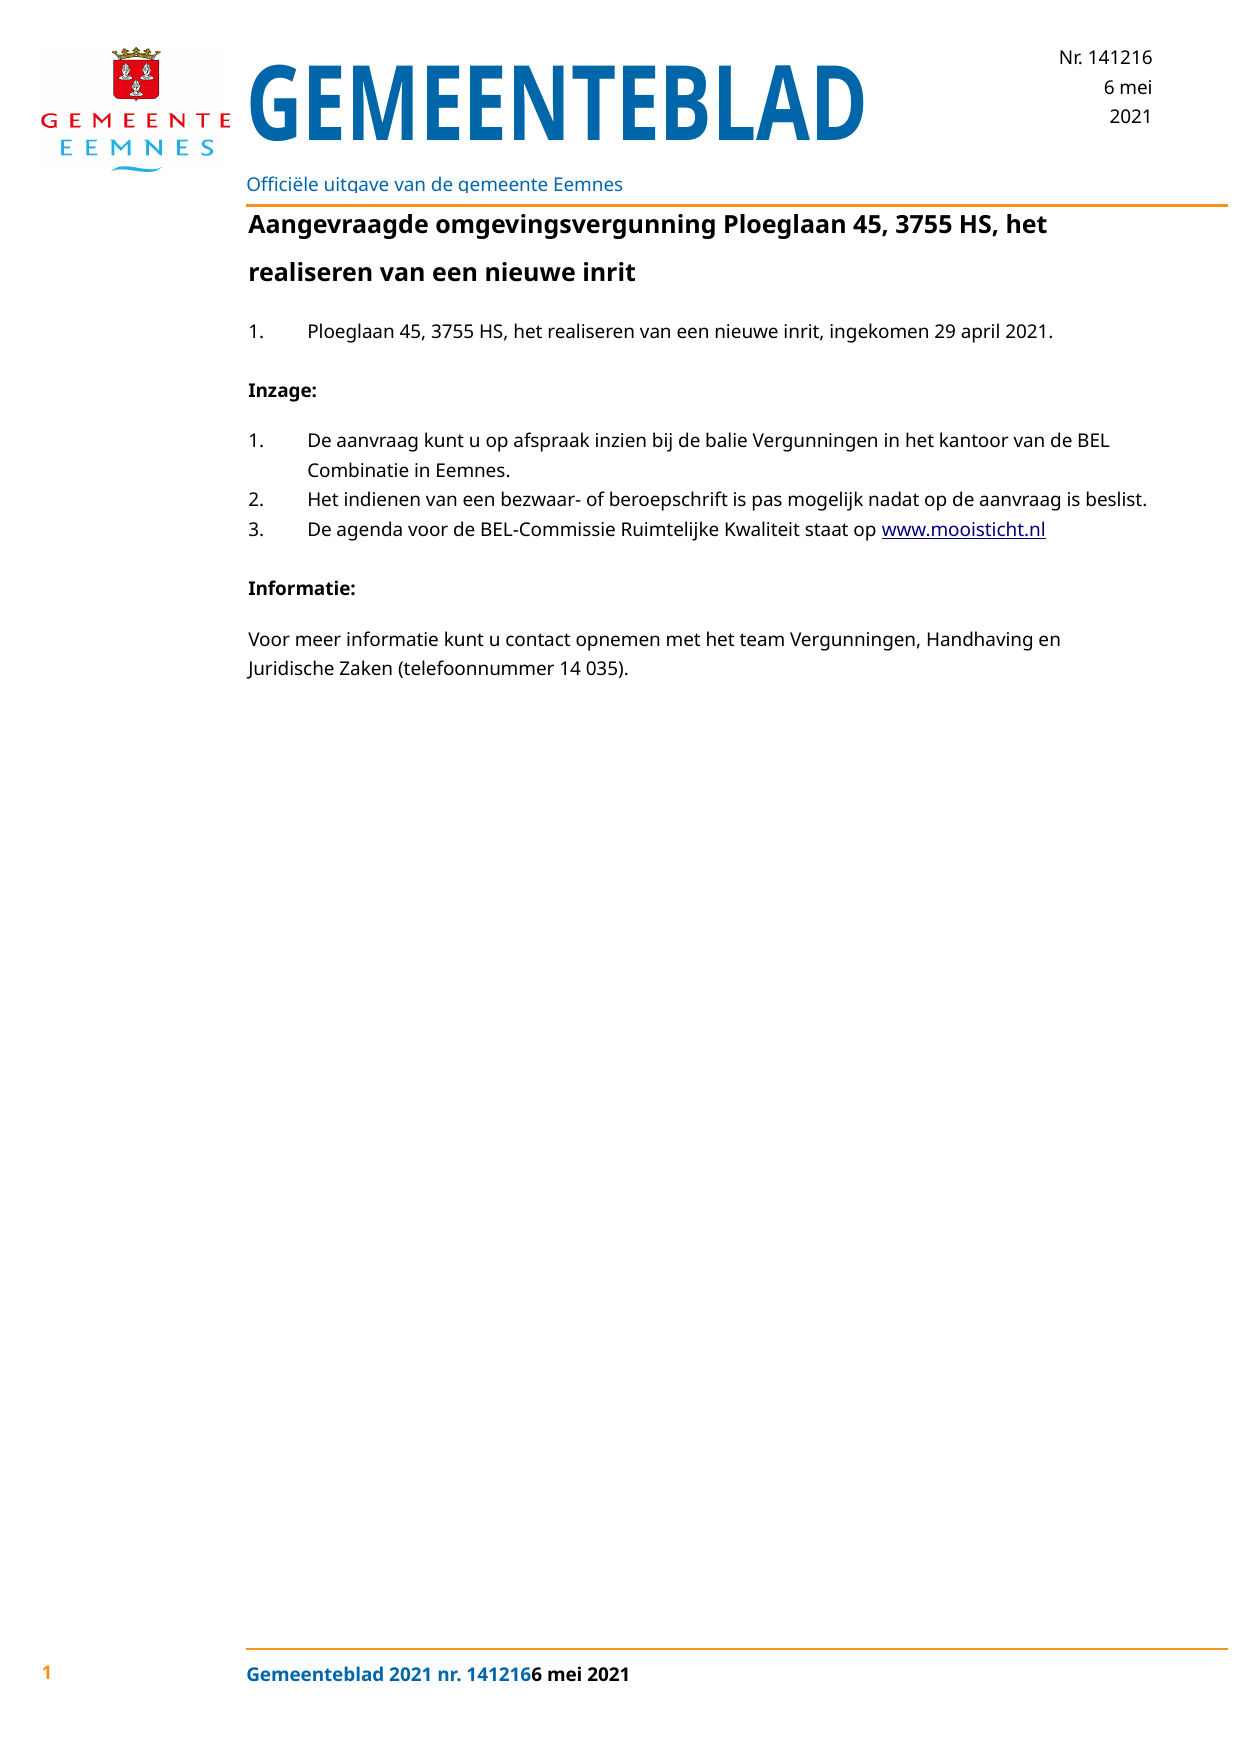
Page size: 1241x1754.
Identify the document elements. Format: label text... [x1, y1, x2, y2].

text Informatie: [248, 575, 1152, 601]
text Aangevraagde omgevingsvergunning Ploeglaan 45, 3755 HS, het realiseren van een nieuwe inrit [248, 207, 1152, 288]
text Voor meer informatie kunt u contact opnemen met het team Vergunningen, Handhaving en Juridische Zaken (telefoonnummer 14 035). [248, 626, 1152, 681]
text Inzage: [248, 377, 1152, 403]
picture [41, 47, 231, 172]
list Ploeglaan 45, 3755 HS, het realiseren van een nieuwe inrit, ingekomen 29 april 2021. [248, 318, 1152, 344]
list Het indienen van een bezwaar- of beroepschrift is pas mogelijk nadat op de aanvraag is beslist. [248, 487, 1152, 512]
list De agenda voor de BEL-Commissie Ruimtelijke Kwaliteit staat op www.mooisticht.nl [248, 516, 1152, 542]
list De aanvraag kunt u op afspraak inzien bij de balie Vergunningen in het kantoor van de BEL Combinatie in Eemnes. [248, 427, 1152, 483]
